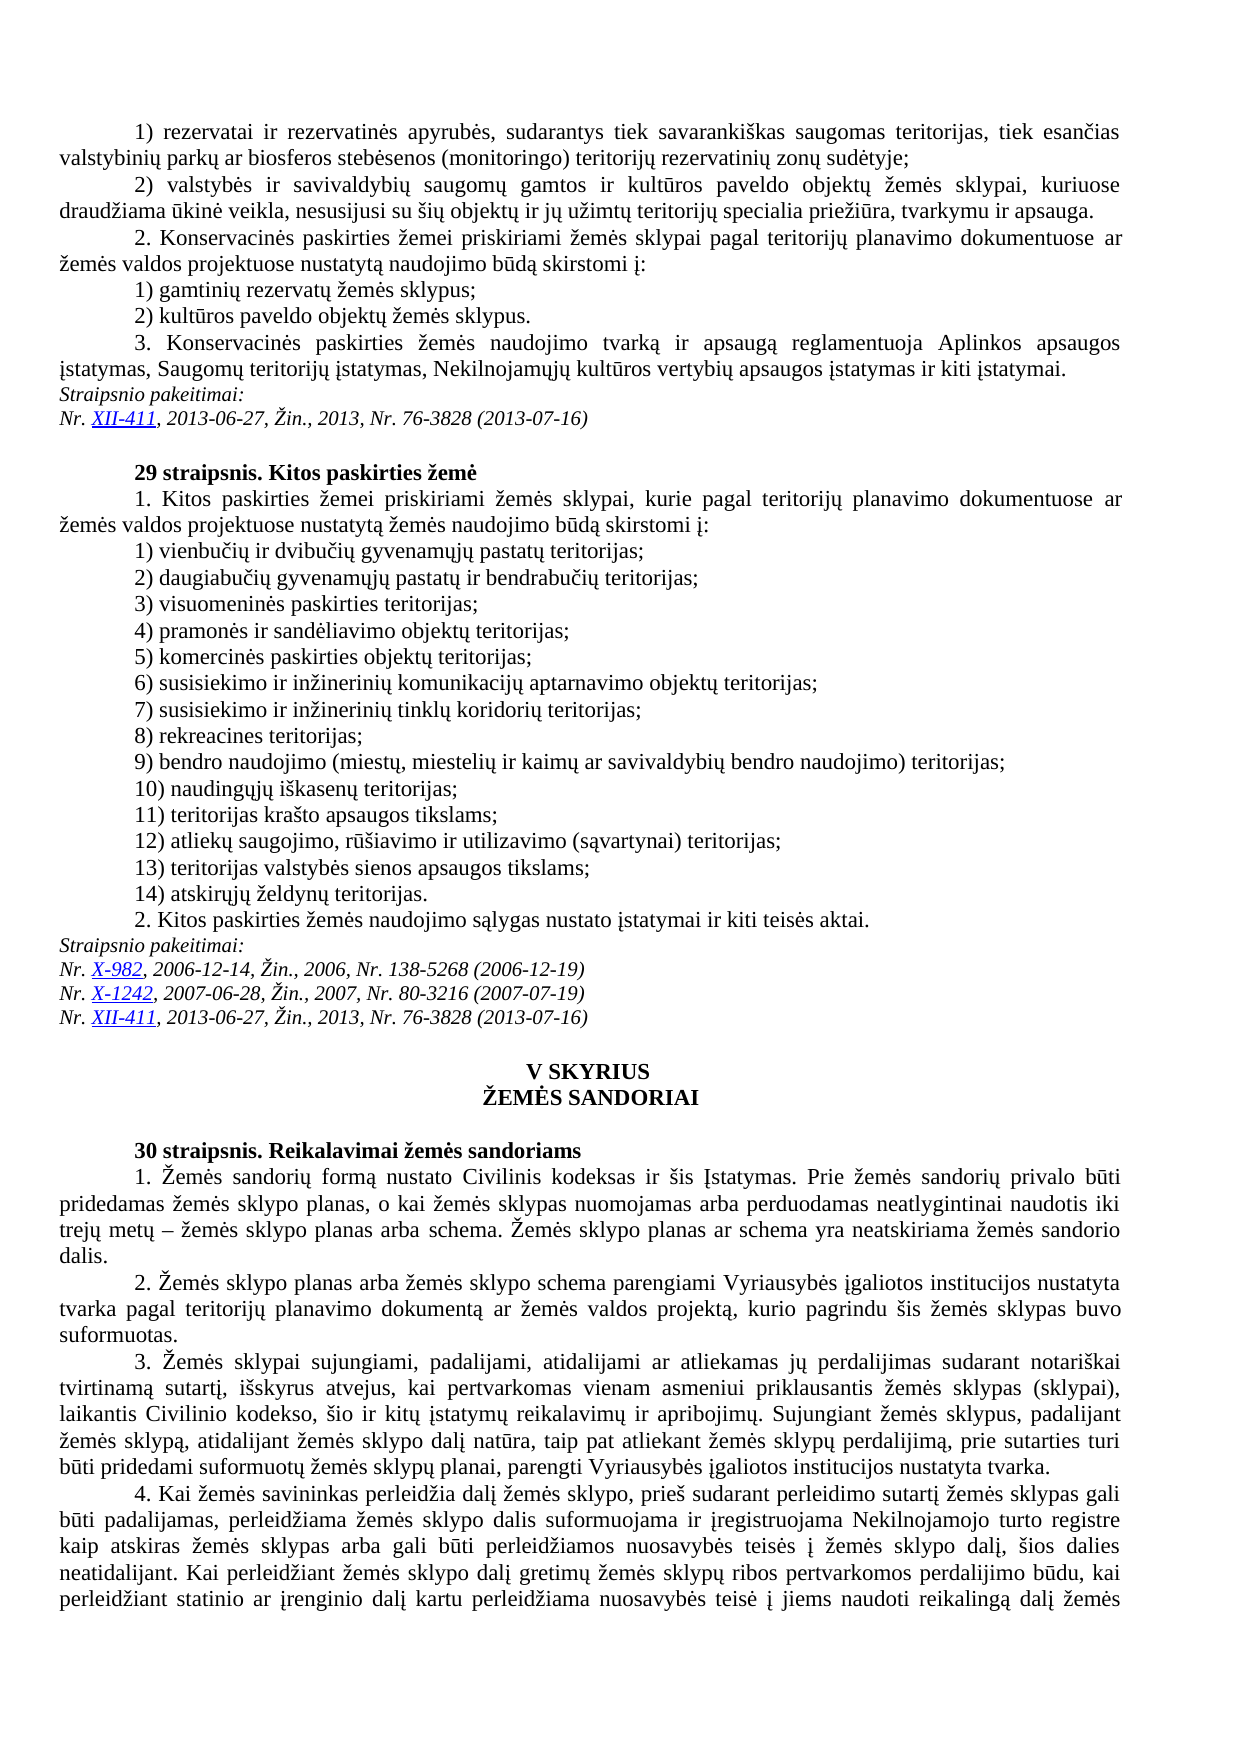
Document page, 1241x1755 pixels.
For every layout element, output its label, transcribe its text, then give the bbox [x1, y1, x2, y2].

text 11) teritorijas krašto apsaugos tikslams; [59, 801, 1122, 827]
text 29 straipsnis. Kitos paskirties žemė [59, 458, 1121, 485]
text Nr. X-982, 2006-12-14, Žin., 2006, Nr. 138-5268 (2006-12-19) [59, 957, 1122, 981]
text 1) vienbučių ir dvibučių gyvenamųjų pastatų teritorijas; [59, 538, 1122, 564]
text Žemės SANDORIAI [59, 1084, 1122, 1111]
text 4) pramonės ir sandėliavimo objektų teritorijas; [59, 617, 1122, 643]
text 13) teritorijas valstybės sienos apsaugos tikslams; [59, 854, 1122, 880]
text 1) gamtinių rezervatų žemės sklypus; [59, 276, 1122, 303]
text V skyrius [59, 1058, 1122, 1084]
text 1. Kitos paskirties žemei priskiriami žemės sklypai, kurie pagal teritorijų planavimo dokumentuose ar žemės valdos projektuose nustatytą žemės naudojimo būdą skirstomi į: [59, 485, 1122, 538]
text 6) susisiekimo ir inžinerinių komunikacijų aptarnavimo objektų teritorijas; [59, 669, 1122, 696]
text Nr. XII-411, 2013-06-27, Žin., 2013, Nr. 76-3828 (2013-07-16) [59, 406, 1122, 430]
text 7) susisiekimo ir inžinerinių tinklų koridorių teritorijas; [59, 696, 1122, 722]
text 14) atskirųjų želdynų teritorijas. [59, 880, 1122, 907]
text 5) komercinės paskirties objektų teritorijas; [59, 643, 1122, 669]
text 2) daugiabučių gyvenamųjų pastatų ir bendrabučių teritorijas; [59, 564, 1122, 590]
text Nr. XII-411, 2013-06-27, Žin., 2013, Nr. 76-3828 (2013-07-16) [59, 1005, 1122, 1029]
text Nr. X-1242, 2007-06-28, Žin., 2007, Nr. 80-3216 (2007-07-19) [59, 981, 1122, 1005]
text 2. Konservacinės paskirties žemei priskiriami žemės sklypai pagal teritorijų planavimo dokumentuose ar žemės valdos projektuose nustatytą naudojimo būdą skirstomi į: [59, 223, 1122, 276]
text 2) valstybės ir savivaldybių saugomų gamtos ir kultūros paveldo objektų žemės sklypai, kuriuose draudžiama ūkinė veikla, nesusijusi su šių objektų ir jų užimtų teritorijų specialia priežiūra, tvarkymu ir apsauga. [59, 171, 1121, 223]
text 10) naudingųjų iškasenų teritorijas; [59, 775, 1122, 801]
text Straipsnio pakeitimai: [59, 382, 1122, 406]
text 12) atliekų saugojimo, rūšiavimo ir utilizavimo (sąvartynai) teritorijas; [59, 827, 1122, 854]
text 9) bendro naudojimo (miestų, miestelių ir kaimų ar savivaldybių bendro naudojimo) teritorijas; [59, 748, 1122, 775]
text 3. Konservacinės paskirties žemės naudojimo tvarką ir apsaugą reglamentuoja Aplinkos apsaugos įstatymas, Saugomų teritorijų įstatymas, Nekilnojamųjų kultūros vertybių apsaugos įstatymas ir kiti įstatymai. [59, 329, 1122, 382]
text Straipsnio pakeitimai: [59, 933, 1122, 957]
text 2. Kitos paskirties žemės naudojimo sąlygas nustato įstatymai ir kiti teisės aktai. [59, 907, 1122, 933]
text 2. Žemės sklypo planas arba žemės sklypo schema parengiami Vyriausybės įgaliotos institucijos nustatyta tvarka pagal teritorijų planavimo dokumentą ar žemės valdos projektą, kurio pagrindu šis žemės sklypas buvo suformuotas. [59, 1269, 1122, 1348]
text 1. Žemės sandorių formą nustato Civilinis kodeksas ir šis Įstatymas. Prie žemės sandorių privalo būti pridedamas žemės sklypo planas, o kai žemės sklypas nuomojamas arba perduodamas neatlygintinai naudotis iki trejų metų – žemės sklypo planas arba schema. Žemės sklypo planas ar schema yra neatskiriama žemės sandorio dalis. [59, 1163, 1122, 1269]
text 8) rekreacines teritorijas; [59, 722, 1122, 748]
text 3. Žemės sklypai sujungiami, padalijami, atidalijami ar atliekamas jų perdalijimas sudarant notariškai tvirtinamą sutartį, išskyrus atvejus, kai pertvarkomas vienam asmeniui priklausantis žemės sklypas (sklypai), laikantis Civilinio kodekso, šio ir kitų įstatymų reikalavimų ir apribojimų. Sujungiant žemės sklypus, padalijant žemės sklypą, atidalijant žemės sklypo dalį natūra, taip pat atliekant žemės sklypų perdalijimą, prie sutarties turi būti pridedami suformuotų žemės sklypų planai, parengti Vyriausybės įgaliotos institucijos nustatyta tvarka. [59, 1348, 1122, 1479]
text 4. Kai žemės savininkas perleidžia dalį žemės sklypo, prieš sudarant perleidimo sutartį žemės sklypas gali būti padalijamas, perleidžiama žemės sklypo dalis suformuojama ir įregistruojama Nekilnojamojo turto registre kaip atskiras žemės sklypas arba gali būti perleidžiamos nuosavybės teisės į žemės sklypo dalį, šios dalies neatidalijant. Kai perleidžiant žemės sklypo dalį gretimų žemės sklypų ribos pertvarkomos perdalijimo būdu, kai perleidžiant statinio ar įrenginio dalį kartu perleidžiama nuosavybės teisė į jiems naudoti reikalingą dalį žemės [59, 1479, 1122, 1611]
text 1) rezervatai ir rezervatinės apyrubės, sudarantys tiek savarankiškas saugomas teritorijas, tiek esančias valstybinių parkų ar biosferos stebėsenos (monitoringo) teritorijų rezervatinių zonų sudėtyje; [59, 118, 1121, 171]
text 30 straipsnis. Reikalavimai žemės sandoriams [59, 1137, 1122, 1163]
text 2) kultūros paveldo objektų žemės sklypus. [59, 303, 1122, 329]
text 3) visuomeninės paskirties teritorijas; [59, 590, 1122, 617]
